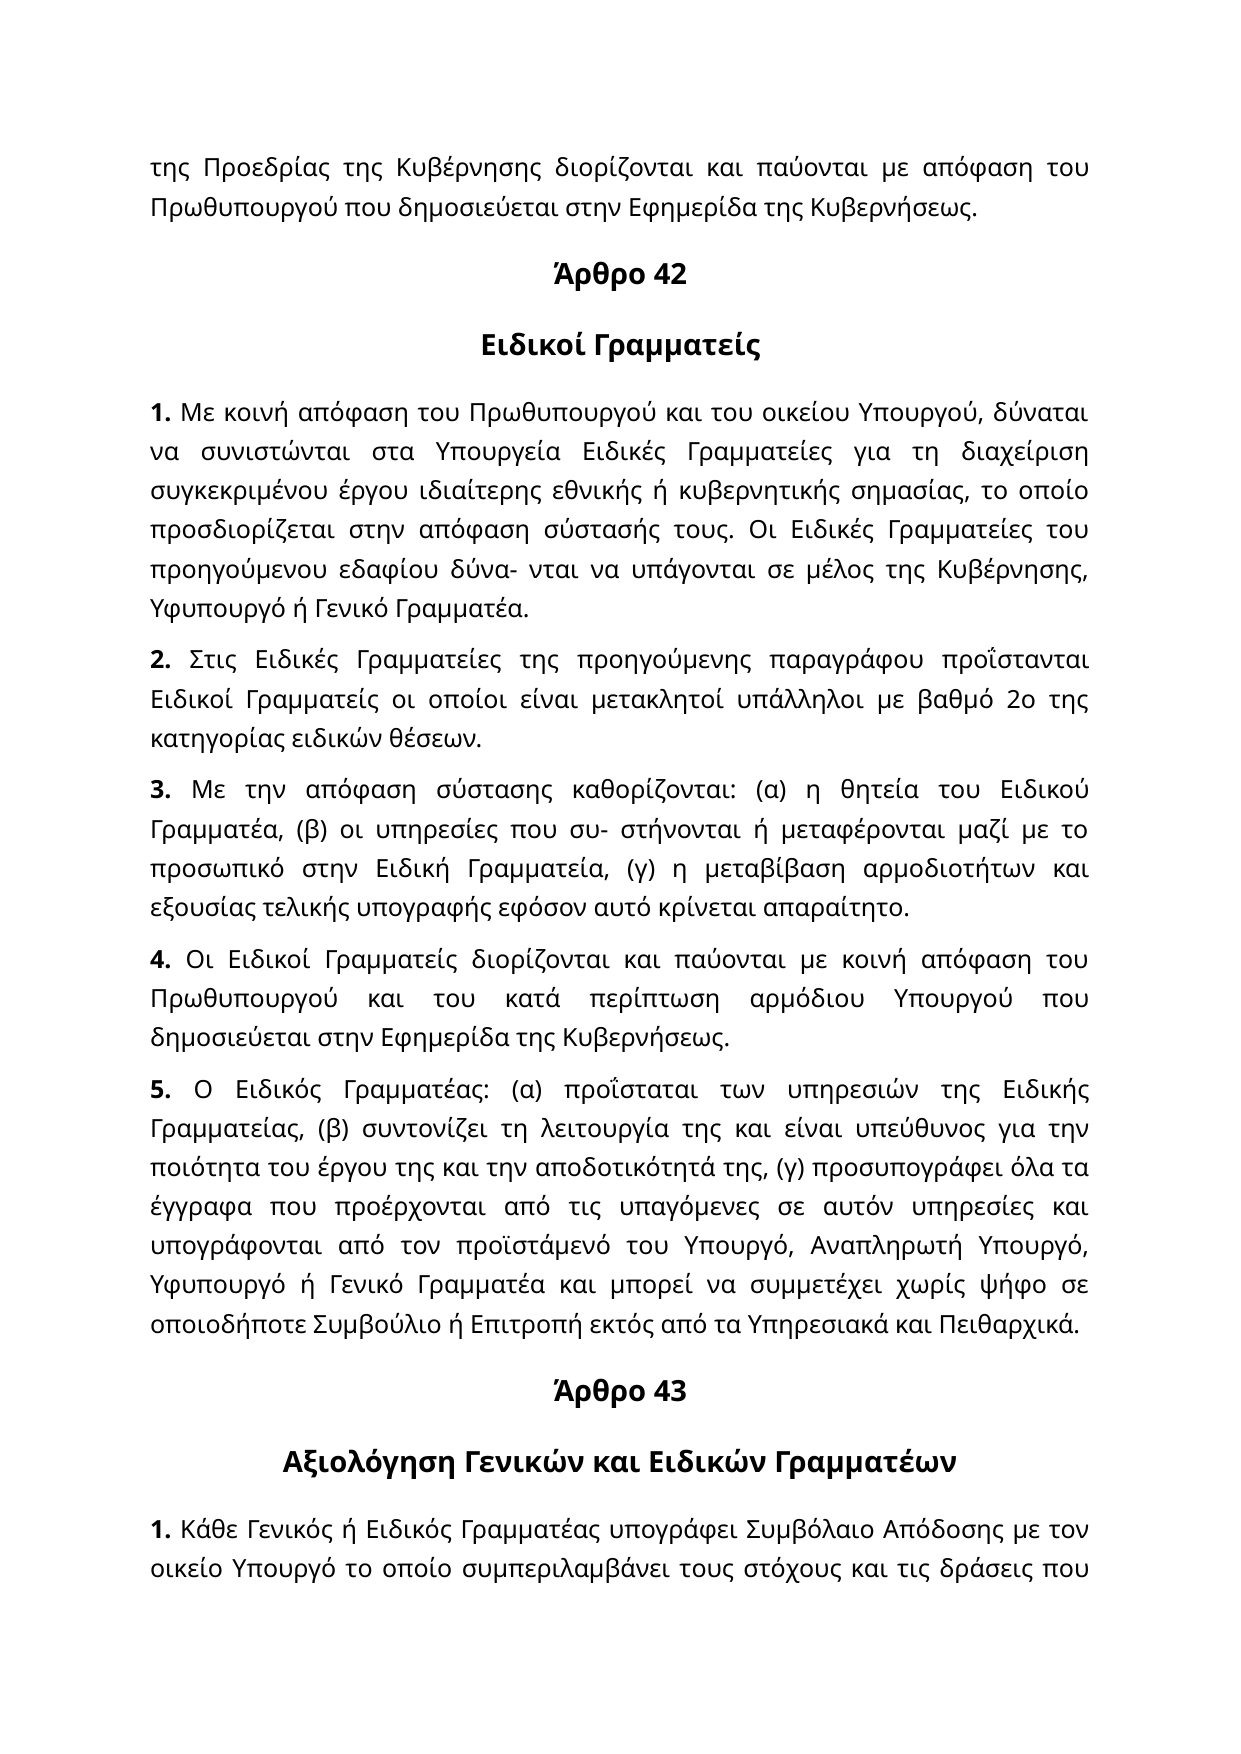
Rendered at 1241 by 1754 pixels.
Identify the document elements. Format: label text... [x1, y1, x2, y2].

subtitle Άρθρο 43 [150, 1370, 1090, 1410]
subtitle Ειδικοί Γραμματείς [150, 324, 1090, 364]
text 1. Κάθε Γενικός ή Ειδικός Γραμματέας υπογράφει Συμβόλαιο Απόδοσης με τον οικείο Υπουργό το οποίο συμπεριλαμβάνει τους στόχους και τις δράσεις που [150, 1512, 1090, 1585]
text 1. Με κοινή απόφαση του Πρωθυπουργού και του οικείου Υπουργού, δύναται να συνιστώνται στα Υπουργεία Ειδικές Γραμματείες για τη διαχείριση συγκεκριμένου έργου ιδιαίτερης εθνικής ή κυβερνητικής σημασίας, το οποίο προσδιορίζεται στην απόφαση σύστασής τους. Οι Ειδικές Γραμματείες του προηγούμενου εδαφίου δύνα- νται να υπάγονται σε μέλος της Κυβέρνησης, Υφυπουργό ή Γενικό Γραμματέα. [150, 394, 1090, 624]
text 5. Ο Ειδικός Γραμματέας: (α) προΐσταται των υπηρεσιών της Ειδικής Γραμματείας, (β) συντονίζει τη λειτουργία της και είναι υπεύθυνος για την ποιότητα του έργου της και την αποδοτικότητά της, (γ) προσυπογράφει όλα τα έγγραφα που προέρχονται από τις υπαγόμενες σε αυτόν υπηρεσίες και υπογράφονται από τον προϊστάμενό του Υπουργό, Αναπληρωτή Υπουργό, Υφυπουργό ή Γενικό Γραμματέα και μπορεί να συμμετέχει χωρίς ψήφο σε οποιοδήποτε Συμβούλιο ή Επιτροπή εκτός από τα Υπηρεσιακά και Πειθαρχικά. [150, 1071, 1090, 1340]
text 3. Με την απόφαση σύστασης καθορίζονται: (α) η θητεία του Ειδικού Γραμματέα, (β) οι υπηρεσίες που συ- στήνονται ή μεταφέρονται μαζί με το προσωπικό στην Ειδική Γραμματεία, (γ) η μεταβίβαση αρμοδιοτήτων και εξουσίας τελικής υπογραφής εφόσον αυτό κρίνεται απαραίτητο. [150, 772, 1090, 924]
text της Προεδρίας της Κυβέρνησης διορίζονται και παύονται με απόφαση του Πρωθυπουργού που δημοσιεύεται στην Εφημερίδα της Κυβερνήσεως. [150, 150, 1090, 223]
text 2. Στις Ειδικές Γραμματείες της προηγούμενης παραγράφου προΐστανται Ειδικοί Γραμματείς οι οποίοι είναι μετακλητοί υπάλληλοι με βαθμό 2ο της κατηγορίας ειδικών θέσεων. [150, 642, 1090, 754]
text 4. Οι Ειδικοί Γραμματείς διορίζονται και παύονται με κοινή απόφαση του Πρωθυπουργού και του κατά περίπτωση αρμόδιου Υπουργού που δημοσιεύεται στην Εφημερίδα της Κυβερνήσεως. [150, 941, 1090, 1054]
subtitle Άρθρο 42 [150, 253, 1090, 293]
subtitle Αξιολόγηση Γενικών και Ειδικών Γραμματέων [150, 1441, 1090, 1481]
